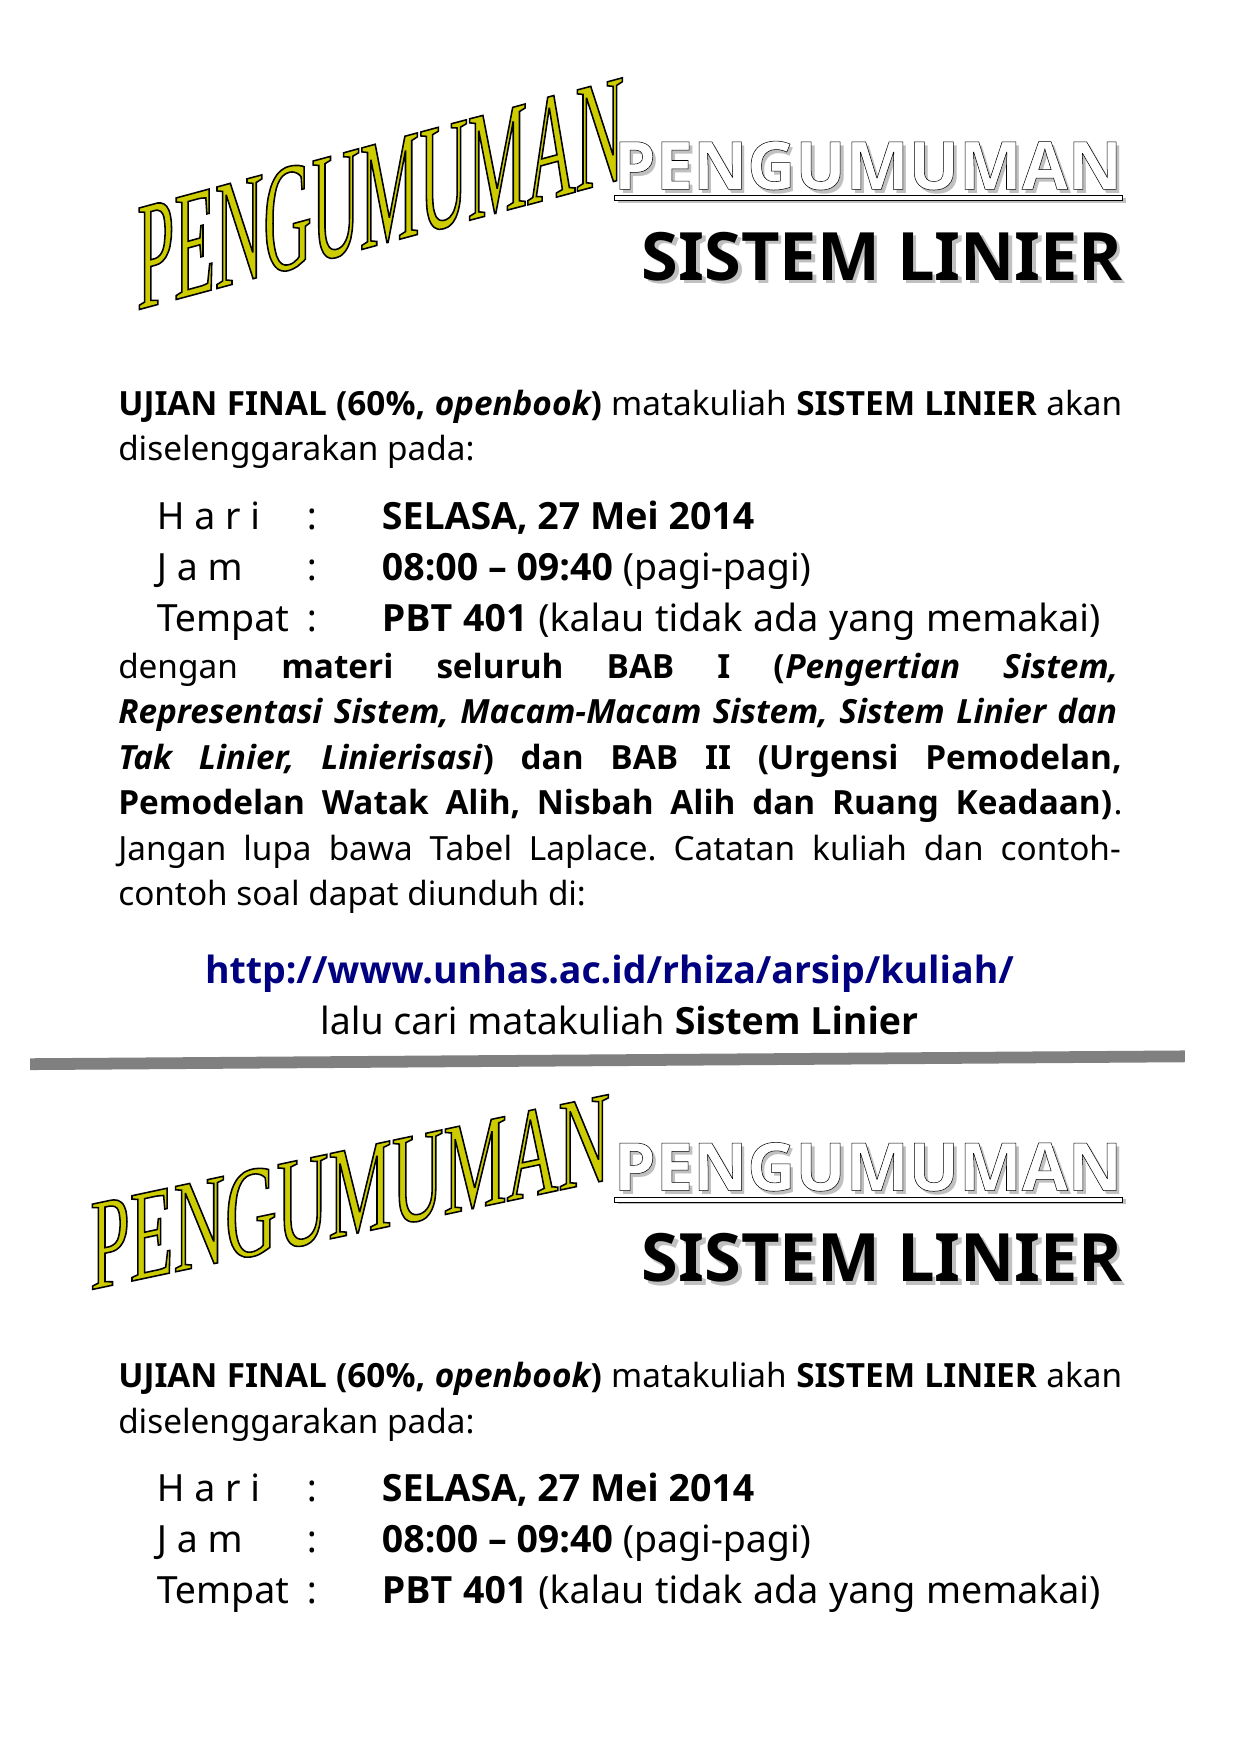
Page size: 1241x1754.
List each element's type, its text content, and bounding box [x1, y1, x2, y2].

text SISTEM LINIER [182, 209, 1122, 300]
text PENGUMUMAN [519, 118, 1122, 209]
text PENGUMUMAN [475, 1119, 1122, 1210]
text [118, 1119, 490, 1210]
text [118, 118, 466, 209]
text SISTEM LINIER [118, 1210, 1122, 1301]
text UJIAN FINAL (60%, openbook) matakuliah SISTEM LINIER akan diselenggarakan pada: [118, 379, 1122, 470]
text UJIAN FINAL (60%, openbook) matakuliah SISTEM LINIER akan diselenggarakan pada: [118, 1352, 1122, 1443]
text [480, 147, 492, 209]
text [485, 118, 509, 180]
text [498, 138, 512, 209]
text [118, 209, 143, 300]
text [460, 124, 474, 209]
text [152, 209, 181, 300]
text dengan materi seluruh BAB I (Pengertian Sistem, Representasi Sistem, Macam-Macam Sistem, Sistem Linier dan Tak Linier, Linierisasi) dan BAB II (Urgensi Pemodelan, Pemodelan Watak Alih, Nisbah Alih dan Ruang Keadaan). Jangan lupa bawa Tabel Laplace. Catatan kuliah dan contoh-contoh soal dapat diunduh di: [118, 516, 1122, 915]
